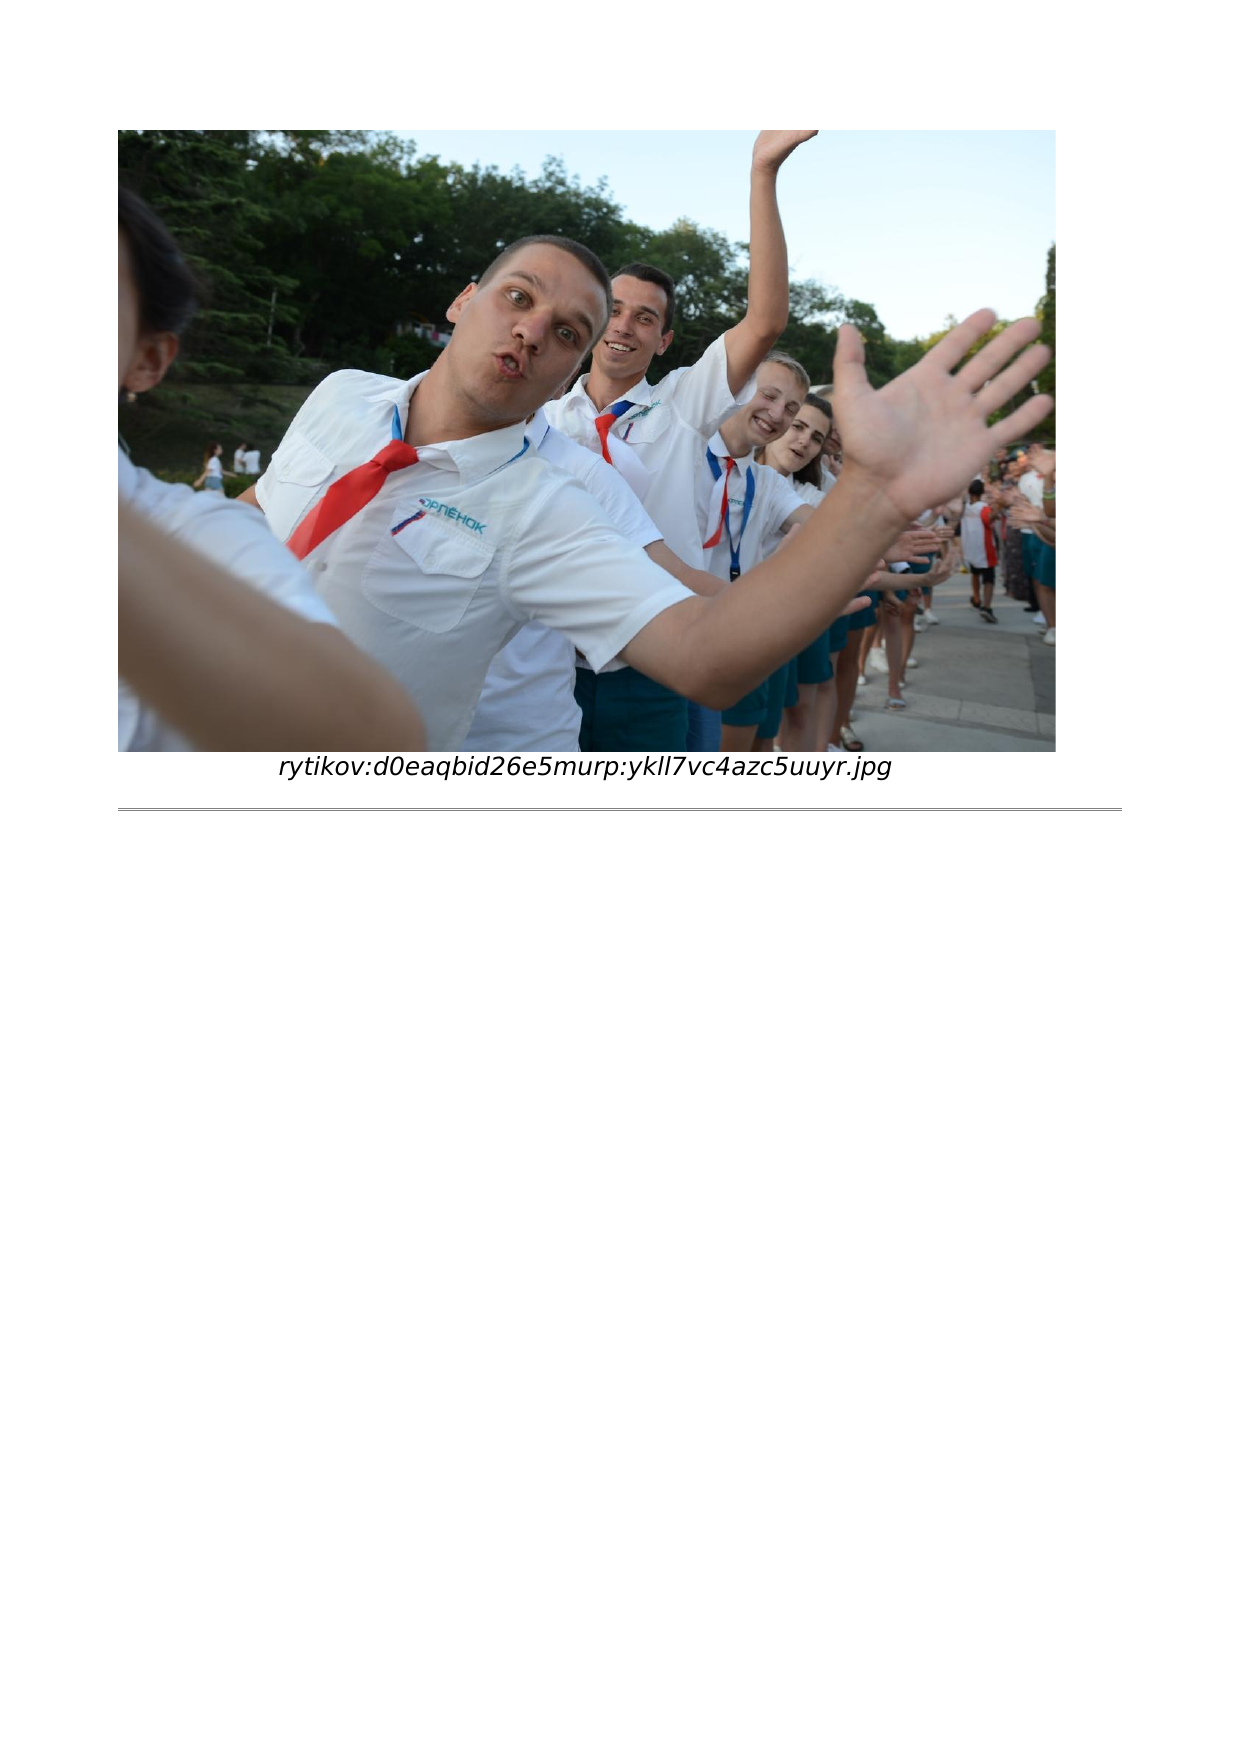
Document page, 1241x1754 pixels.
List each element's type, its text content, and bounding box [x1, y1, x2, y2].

picture [118, 130, 1056, 752]
text rytikov:d0eaqbid26e5murp:ykll7vc4azc5uuyr.jpg [118, 752, 1056, 781]
